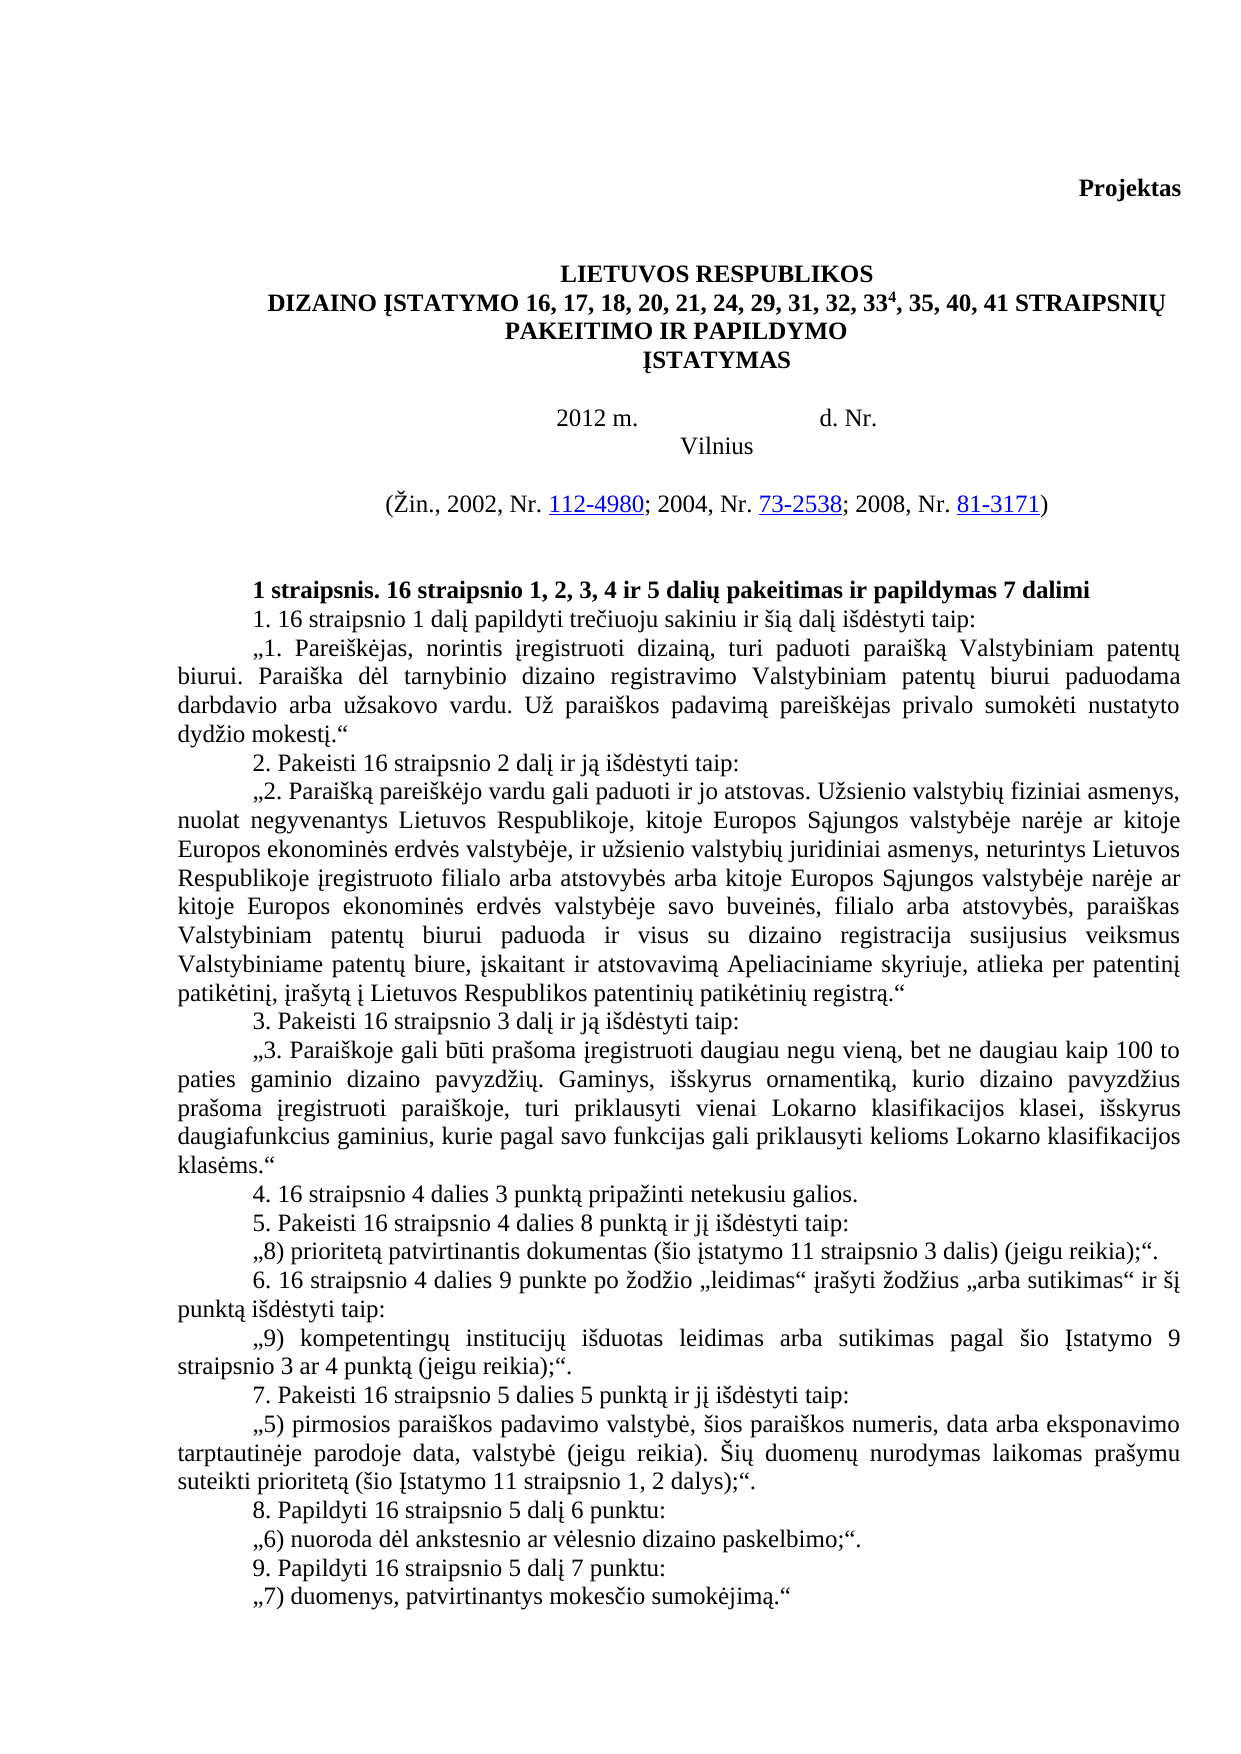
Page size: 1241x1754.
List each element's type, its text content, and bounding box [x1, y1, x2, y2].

text 7. Pakeisti 16 straipsnio 5 dalies 5 punktą ir jį išdėstyti taip: [177, 1380, 1181, 1409]
text 2. Pakeisti 16 straipsnio 2 dalį ir ją išdėstyti taip: [177, 748, 1181, 776]
text 4. 16 straipsnio 4 dalies 3 punktą pripažinti netekusiu galios. [177, 1179, 1181, 1208]
text 1. 16 straipsnio 1 dalį papildyti trečiuoju sakiniu ir šią dalį išdėstyti taip: [177, 604, 1181, 633]
text 2012 m. d. Nr. [177, 403, 1181, 431]
text Projektas [717, 173, 1181, 201]
text 8. Papildyti 16 straipsnio 5 dalį 6 punktu: [177, 1495, 1181, 1524]
text Vilnius [177, 431, 1181, 460]
text „3. Paraiškoje gali būti prašoma įregistruoti daugiau negu vieną, bet ne daugiau kaip 100 to paties gaminio dizaino pavyzdžių. Gaminys, išskyrus ornamentiką, kurio dizaino pavyzdžius prašoma įregistruoti paraiškoje, turi priklausyti vienai Lokarno klasifikacijos klasei, išskyrus daugiafunkcius gaminius, kurie pagal savo funkcijas gali priklausyti kelioms Lokarno klasifikacijos klasėms.“ [177, 1035, 1181, 1179]
text „5) pirmosios paraiškos padavimo valstybė, šios paraiškos numeris, data arba eksponavimo tarptautinėje parodoje data, valstybė (jeigu reikia). Šių duomenų nurodymas laikomas prašymu suteikti prioritetą (šio Įstatymo 11 straipsnio 1, 2 dalys);“. [177, 1409, 1181, 1495]
text „7) duomenys, patvirtinantys mokesčio sumokėjimą.“ [177, 1581, 1181, 1610]
text 3. Pakeisti 16 straipsnio 3 dalį ir ją išdėstyti taip: [177, 1006, 1181, 1035]
text „2. Paraišką pareiškėjo vardu gali paduoti ir jo atstovas. Užsienio valstybių fiziniai asmenys, nuolat negyvenantys Lietuvos Respublikoje, kitoje Europos Sąjungos valstybėje narėje ar kitoje Europos ekonominės erdvės valstybėje, ir užsienio valstybių juridiniai asmenys, neturintys Lietuvos Respublikoje įregistruoto filialo arba atstovybės arba kitoje Europos Sąjungos valstybėje narėje ar kitoje Europos ekonominės erdvės valstybėje savo buveinės, filialo arba atstovybės, paraiškas Valstybiniam patentų biurui paduoda ir visus su dizaino registracija susijusius veiksmus Valstybiniame patentų biure, įskaitant ir atstovavimą Apeliaciniame skyriuje, atlieka per patentinį patikėtinį, įrašytą į Lietuvos Respublikos patentinių patikėtinių registrą.“ [177, 776, 1181, 1006]
text 6. 16 straipsnio 4 dalies 9 punkte po žodžio „leidimas“ įrašyti žodžius „arba sutikimas“ ir šį punktą išdėstyti taip: [177, 1265, 1181, 1323]
text ĮSTATYMAS [177, 345, 1181, 374]
text DIZAINO ĮSTATYMO 16, 17, 18, 20, 21, 24, 29, 31, 32, 334, 35, 40, 41 STRAIPSNIŲ PAKEITIMO IR PAPILDYMO [177, 288, 1181, 345]
text „1. Pareiškėjas, norintis įregistruoti dizainą, turi paduoti paraišką Valstybiniam patentų biurui. Paraiška dėl tarnybinio dizaino registravimo Valstybiniam patentų biurui paduodama darbdavio arba užsakovo vardu. Už paraiškos padavimą pareiškėjas privalo sumokėti nustatyto dydžio mokestį.“ [177, 633, 1181, 748]
text „8) prioritetą patvirtinantis dokumentas (šio įstatymo 11 straipsnio 3 dalis) (jeigu reikia);“. [177, 1236, 1181, 1265]
text LIETUVOS RESPUBLIKOS [177, 259, 1181, 288]
text (Žin., 2002, Nr. 112-4980; 2004, Nr. 73-2538; 2008, Nr. 81-3171) [177, 489, 1181, 518]
text 9. Papildyti 16 straipsnio 5 dalį 7 punktu: [177, 1553, 1181, 1581]
text „6) nuoroda dėl ankstesnio ar vėlesnio dizaino paskelbimo;“. [177, 1524, 1181, 1553]
text 1 straipsnis. 16 straipsnio 1, 2, 3, 4 ir 5 dalių pakeitimas ir papildymas 7 dalimi [177, 575, 1181, 604]
text 5. Pakeisti 16 straipsnio 4 dalies 8 punktą ir jį išdėstyti taip: [177, 1208, 1181, 1236]
text „9) kompetentingų institucijų išduotas leidimas arba sutikimas pagal šio Įstatymo 9 straipsnio 3 ar 4 punktą (jeigu reikia);“. [177, 1323, 1181, 1380]
